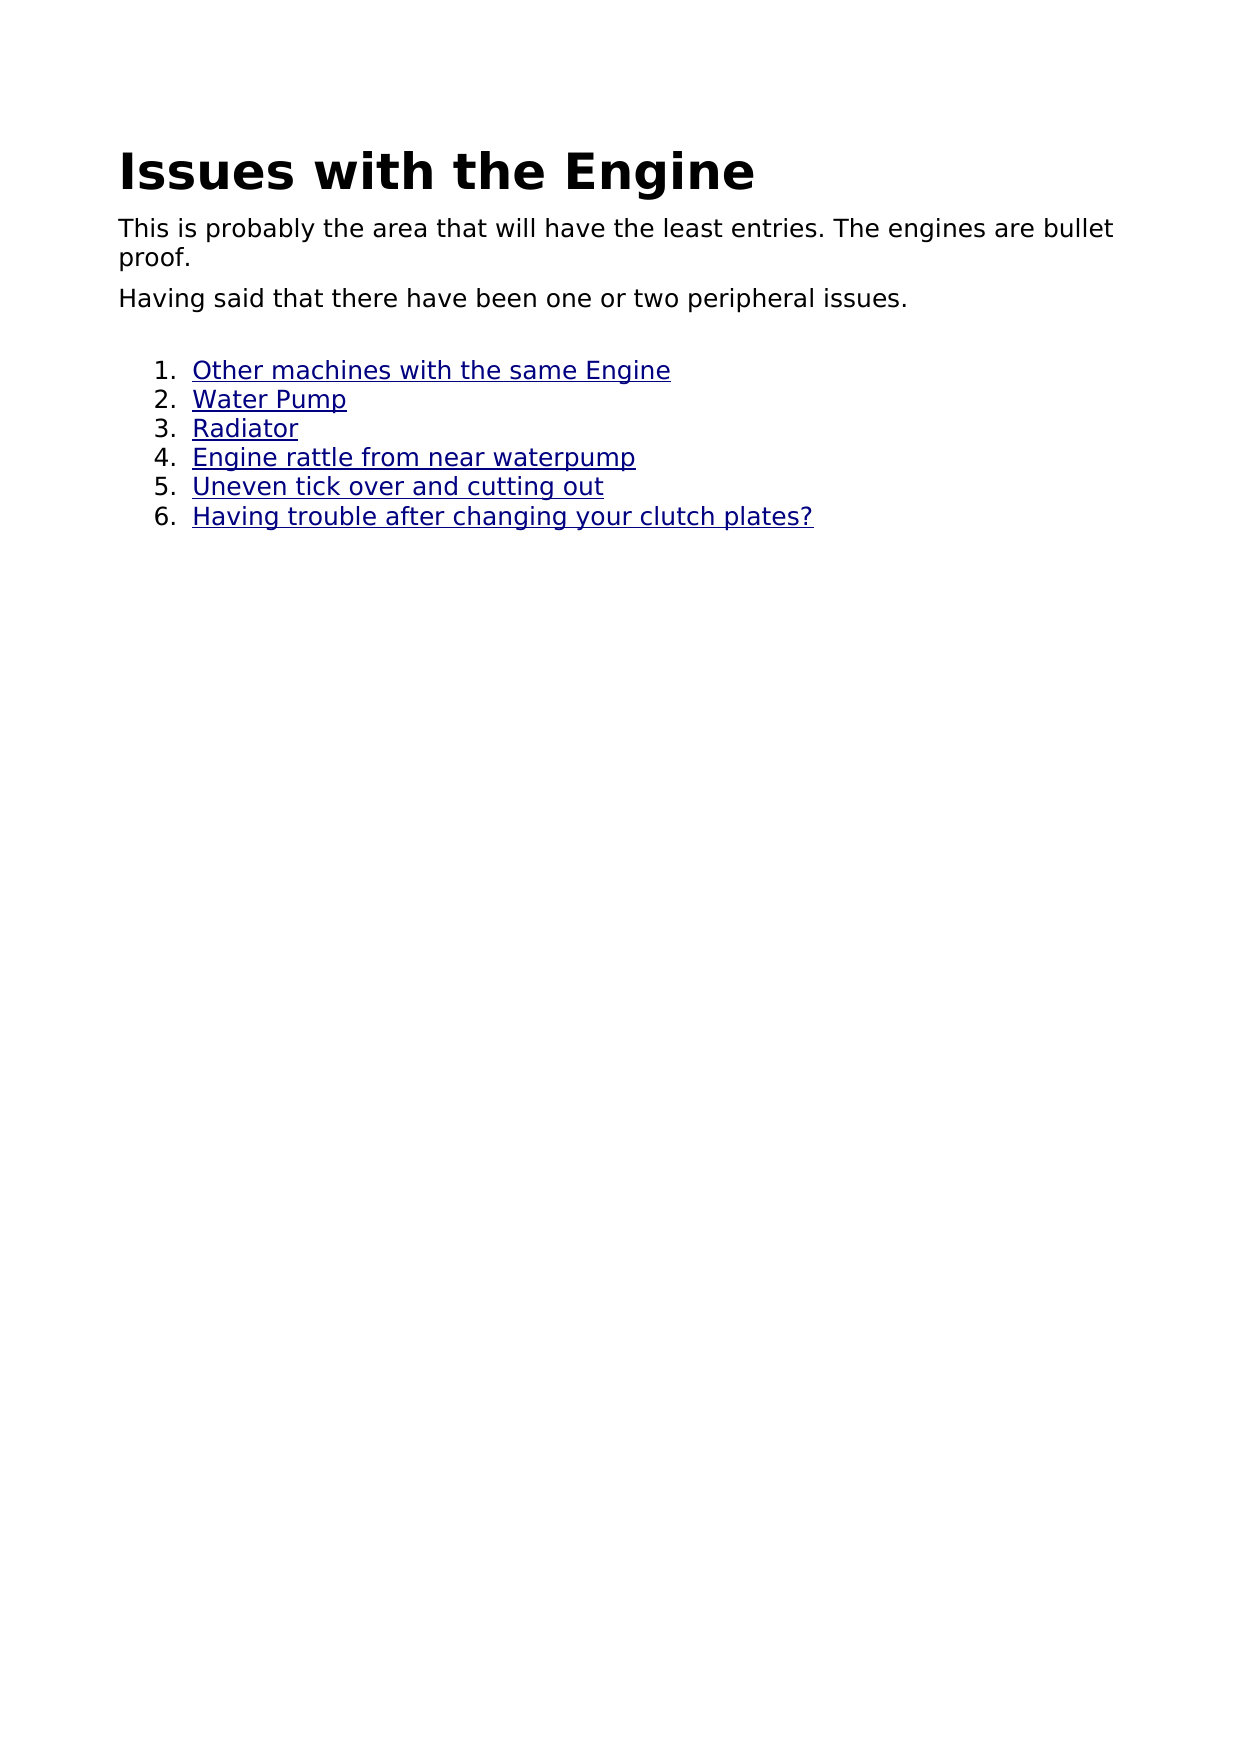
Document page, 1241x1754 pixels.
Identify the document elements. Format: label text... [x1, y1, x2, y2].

list Uneven tick over and cutting out [177, 472, 1122, 502]
text Having said that there have been one or two peripheral issues. [118, 285, 1122, 314]
list Other machines with the same Engine [177, 356, 1122, 385]
subtitle Issues with the Engine [118, 143, 1122, 201]
list Engine rattle from near waterpump [177, 443, 1122, 472]
text This is probably the area that will have the least entries. The engines are bullet proof. [118, 214, 1122, 272]
list Having trouble after changing your clutch plates? [177, 502, 1122, 531]
list Water Pump [177, 385, 1122, 414]
list Radiator [177, 414, 1122, 443]
